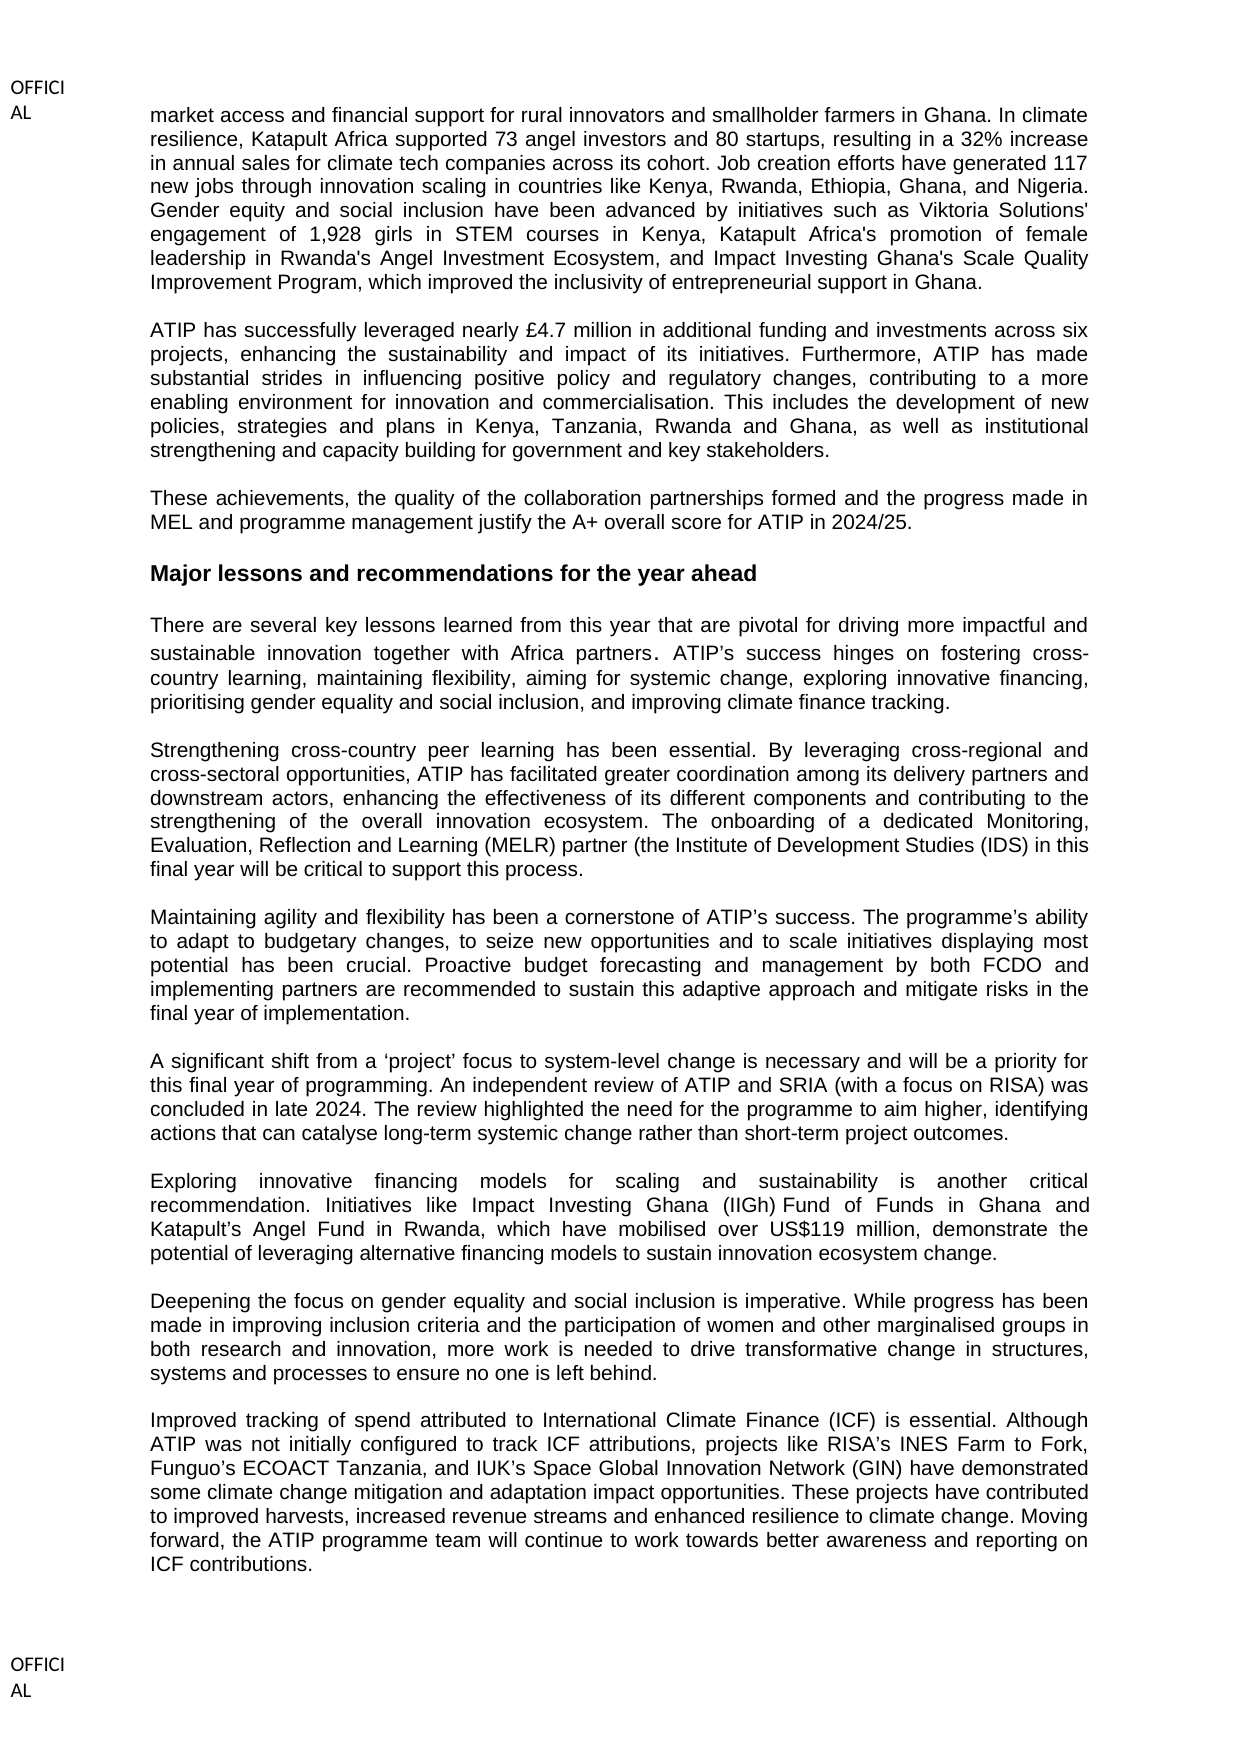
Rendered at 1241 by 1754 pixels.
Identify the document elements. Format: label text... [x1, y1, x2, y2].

text ATIP has successfully leveraged nearly £4.7 million in additional funding and investments across six projects, enhancing the sustainability and impact of its initiatives. Furthermore, ATIP has made substantial strides in influencing positive policy and regulatory changes, contributing to a more enabling environment for innovation and commercialisation. This includes the development of new policies, strategies and plans in Kenya, Tanzania, Rwanda and Ghana, as well as institutional strengthening and capacity building for government and key stakeholders. [150, 318, 1090, 462]
text A significant shift from a ‘project’ focus to system-level change is necessary and will be a priority for this final year of programming. An independent review of ATIP and SRIA (with a focus on RISA) was concluded in late 2024. The review highlighted the need for the programme to aim higher, identifying actions that can catalyse long-term systemic change rather than short-term project outcomes. [150, 1049, 1090, 1145]
text Improved tracking of spend attributed to International Climate Finance (ICF) is essential. Although ATIP was not initially configured to track ICF attributions, projects like RISA’s INES Farm to Fork, Funguo’s ECOACT Tanzania, and IUK’s Space Global Innovation Network (GIN) have demonstrated some climate change mitigation and adaptation impact opportunities. These projects have contributed to improved harvests, increased revenue streams and enhanced resilience to climate change. Moving forward, the ATIP programme team will continue to work towards better awareness and reporting on ICF contributions. [150, 1408, 1090, 1576]
text Maintaining agility and flexibility has been a cornerstone of ATIP’s success. The programme’s ability to adapt to budgetary changes, to seize new opportunities and to scale initiatives displaying most potential has been crucial. Proactive budget forecasting and management by both FCDO and implementing partners are recommended to sustain this adaptive approach and mitigate risks in the final year of implementation. [150, 905, 1090, 1025]
text Deepening the focus on gender equality and social inclusion is imperative. While progress has been made in improving inclusion criteria and the participation of women and other marginalised groups in both research and innovation, more work is needed to drive transformative change in structures, systems and processes to ensure no one is left behind. [150, 1288, 1090, 1384]
text Strengthening cross-country peer learning has been essential. By leveraging cross-regional and cross-sectoral opportunities, ATIP has facilitated greater coordination among its delivery partners and downstream actors, enhancing the effectiveness of its different components and contributing to the strengthening of the overall innovation ecosystem. The onboarding of a dedicated Monitoring, Evaluation, Reflection and Learning (MELR) partner (the Institute of Development Studies (IDS) in this final year will be critical to support this process. [150, 737, 1090, 881]
text market access and financial support for rural innovators and smallholder farmers in Ghana. In climate resilience, Katapult Africa supported 73 angel investors and 80 startups, resulting in a 32% increase in annual sales for climate tech companies across its cohort. Job creation efforts have generated 117 new jobs through innovation scaling in countries like Kenya, Rwanda, Ethiopia, Ghana, and Nigeria. Gender equity and social inclusion have been advanced by initiatives such as Viktoria Solutions' engagement of 1,928 girls in STEM courses in Kenya, Katapult Africa's promotion of female leadership in Rwanda's Angel Investment Ecosystem, and Impact Investing Ghana's Scale Quality Improvement Program, which improved the inclusivity of entrepreneurial support in Ghana. [150, 102, 1090, 294]
text Exploring innovative financing models for scaling and sustainability is another critical recommendation. Initiatives like Impact Investing Ghana (IIGh) Fund of Funds in Ghana and Katapult’s Angel Fund in Rwanda, which have mobilised over US$119 million, demonstrate the potential of leveraging alternative financing models to sustain innovation ecosystem change. [150, 1169, 1090, 1264]
text There are several key lessons learned from this year that are pivotal for driving more impactful and sustainable innovation together with Africa partners. ATIP’s success hinges on fostering cross-country learning, maintaining flexibility, aiming for systemic change, exploring innovative financing, prioritising gender equality and social inclusion, and improving climate finance tracking. [150, 613, 1090, 713]
text Major lessons and recommendations for the year ahead [150, 560, 1090, 586]
text These achievements, the quality of the collaboration partnerships formed and the progress made in MEL and programme management justify the A+ overall score for ATIP in 2024/25. [150, 486, 1090, 534]
